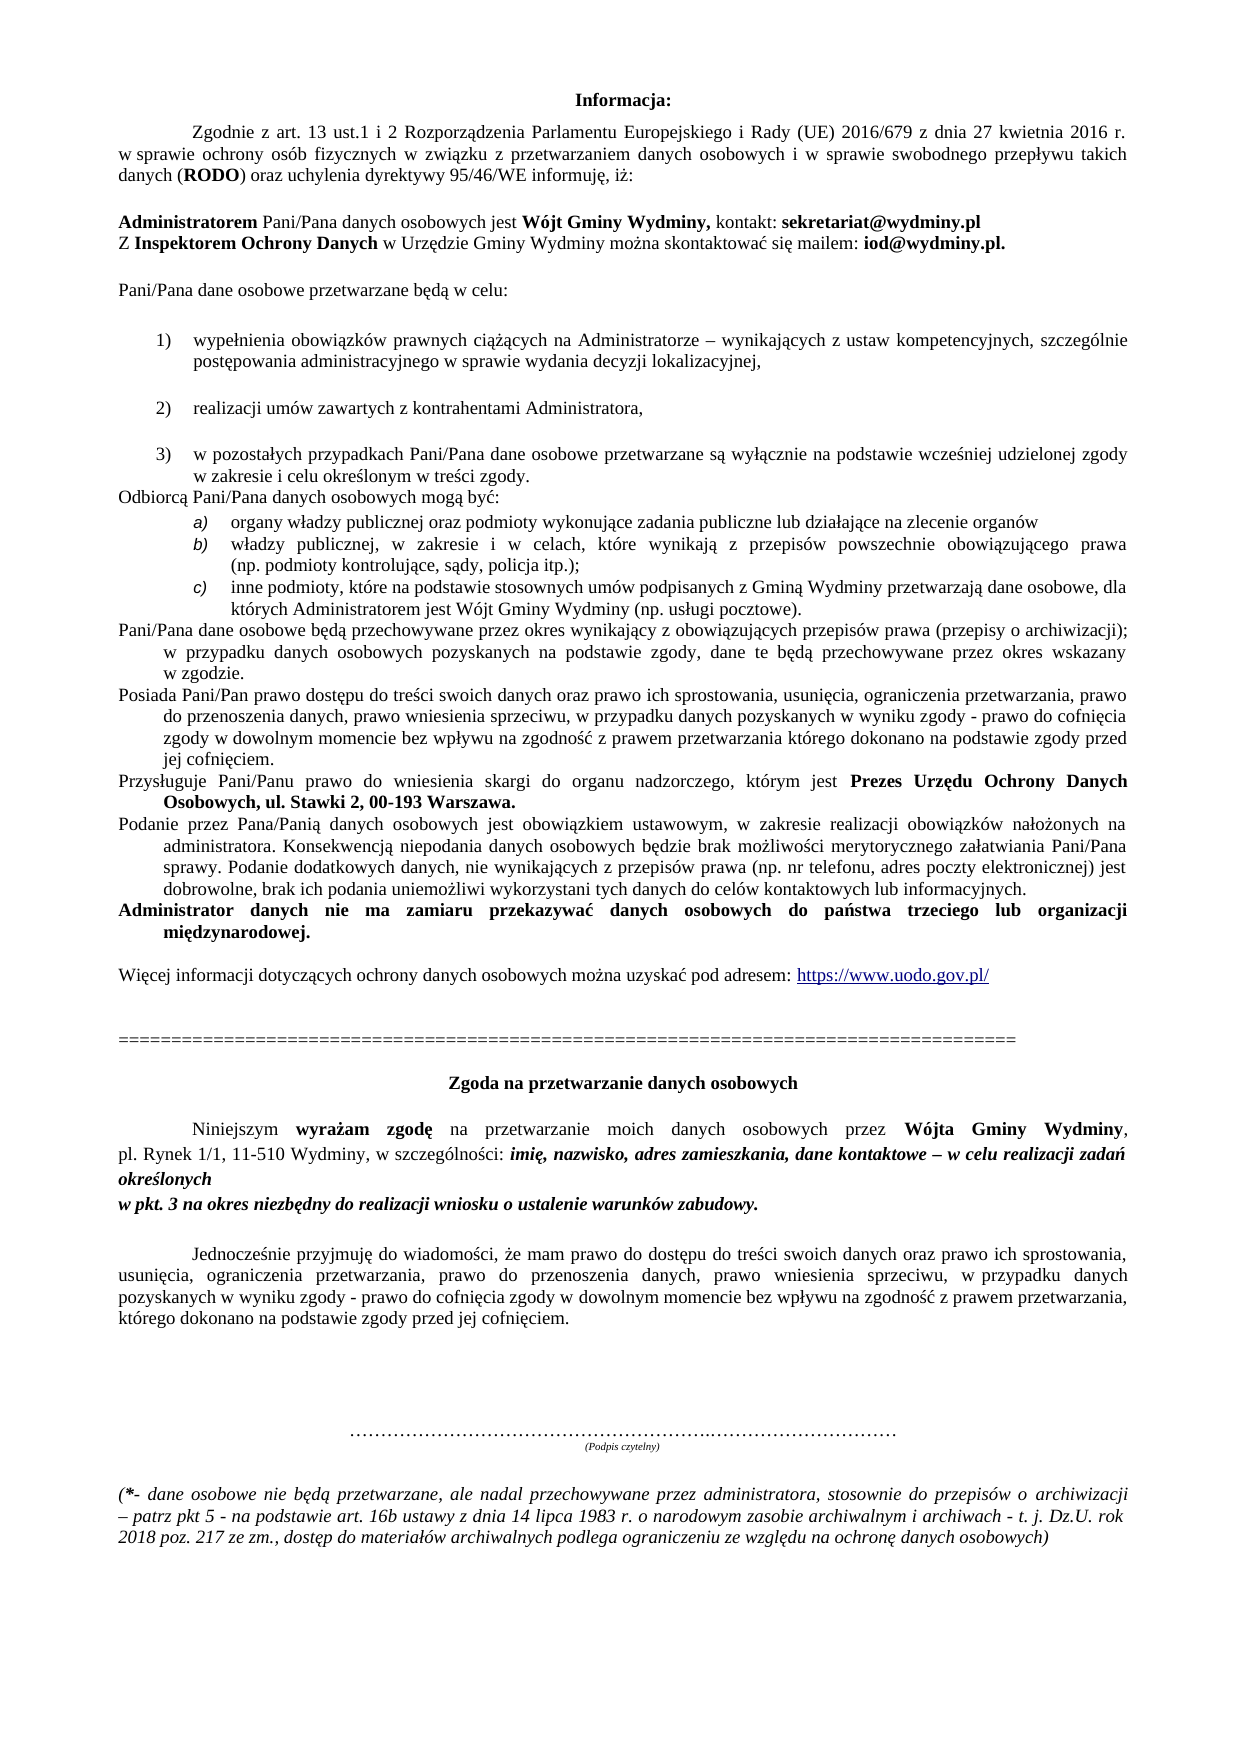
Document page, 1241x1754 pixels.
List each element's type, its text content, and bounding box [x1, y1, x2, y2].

list Administratorem Pani/Pana danych osobowych jest Wójt Gminy Wydminy, kontakt: sekretariat@wydminy.pl [118, 211, 1128, 232]
list Pani/Pana dane osobowe będą przechowywane przez okres wynikający z obowiązujących przepisów prawa (przepisy o archiwizacji); w przypadku danych osobowych pozyskanych na podstawie zgody, dane te będą przechowywane przez okres wskazany w zgodzie. [118, 619, 1128, 684]
list Podanie przez Pana/Panią danych osobowych jest obowiązkiem ustawowym, w zakresie realizacji obowiązków nałożonych na administratora. Konsekwencją niepodania danych osobowych będzie brak możliwości merytorycznego załatwiania Pani/Pana sprawy. Podanie dodatkowych danych, nie wynikających z przepisów prawa (np. nr telefonu, adres poczty elektronicznej) jest dobrowolne, brak ich podania uniemożliwi wykorzystani tych danych do celów kontaktowych lub informacyjnych. [118, 813, 1128, 899]
list Przysługuje Pani/Panu prawo do wniesienia skargi do organu nadzorczego, którym jest Prezes Urzędu Ochrony Danych Osobowych, ul. Stawki 2, 00-193 Warszawa. [118, 770, 1128, 813]
list Odbiorcą Pani/Pana danych osobowych mogą być: [118, 486, 1128, 508]
list Z Inspektorem Ochrony Danych w Urzędzie Gminy Wydminy można skontaktować się mailem: iod@wydminy.pl. [118, 232, 1128, 254]
text Zgoda na przetwarzanie danych osobowych [118, 1072, 1128, 1093]
text ===================================================================================== [118, 1029, 1128, 1050]
text (*- dane osobowe nie będą przetwarzane, ale nadal przechowywane przez administratora, stosownie do przepisów o archiwizacji – patrz pkt 5 - na podstawie art. 16b ustawy z dnia 14 lipca 1983 r. o narodowym zasobie archiwalnym i archiwach - t. j. Dz.U. rok 2018 poz. 217 ze zm., dostęp do materiałów archiwalnych podlega ograniczeniu ze względu na ochronę danych osobowych) [118, 1483, 1128, 1548]
list w pozostałych przypadkach Pani/Pana dane osobowe przetwarzane są wyłącznie na podstawie wcześniej udzielonej zgody w zakresie i celu określonym w treści zgody. [156, 443, 1128, 486]
list realizacji umów zawartych z kontrahentami Administratora, [156, 397, 1128, 418]
list Posiada Pani/Pan prawo dostępu do treści swoich danych oraz prawo ich sprostowania, usunięcia, ograniczenia przetwarzania, prawo do przenoszenia danych, prawo wniesienia sprzeciwu, w przypadku danych pozyskanych w wyniku zgody - prawo do cofnięcia zgody w dowolnym momencie bez wpływu na zgodność z prawem przetwarzania którego dokonano na podstawie zgody przed jej cofnięciem. [118, 684, 1128, 770]
text (Podpis czytelny) [118, 1440, 1128, 1462]
list organy władzy publicznej oraz podmioty wykonujące zadania publiczne lub działające na zlecenie organów [193, 511, 1128, 533]
list inne podmioty, które na podstawie stosownych umów podpisanych z Gminą Wydminy przetwarzają dane osobowe, dla których Administratorem jest Wójt Gminy Wydminy (np. usługi pocztowe). [193, 576, 1128, 619]
list Pani/Pana dane osobowe przetwarzane będą w celu: [118, 279, 1128, 300]
text ………………………………………………….………………………… [118, 1418, 1128, 1440]
list władzy publicznej, w zakresie i w celach, które wynikają z przepisów powszechnie obowiązującego prawa (np. podmioty kontrolujące, sądy, policja itp.); [193, 533, 1128, 576]
text Informacja: [118, 89, 1128, 110]
list wypełnienia obowiązków prawnych ciążących na Administratorze – wynikających z ustaw kompetencyjnych, szczególnie postępowania administracyjnego w sprawie wydania decyzji lokalizacyjnej, [156, 328, 1128, 372]
text Jednocześnie przyjmuję do wiadomości, że mam prawo do dostępu do treści swoich danych oraz prawo ich sprostowania, usunięcia, ograniczenia przetwarzania, prawo do przenoszenia danych, prawo wniesienia sprzeciwu, w przypadku danych pozyskanych w wyniku zgody - prawo do cofnięcia zgody w dowolnym momencie bez wpływu na zgodność z prawem przetwarzania, którego dokonano na podstawie zgody przed jej cofnięciem. [118, 1242, 1128, 1329]
text Więcej informacji dotyczących ochrony danych osobowych można uzyskać pod adresem: https://www.uodo.gov.pl/ [118, 964, 1128, 986]
text Niniejszym wyrażam zgodę na przetwarzanie moich danych osobowych przez Wójta Gminy Wydminy, pl. Rynek 1/1, 11-510 Wydminy, w szczególności: imię, nazwisko, adres zamieszkania, dane kontaktowe – w celu realizacji zadań określonych w pkt. 3 na okres niezbędny do realizacji wniosku o ustalenie warunków zabudowy. [118, 1118, 1128, 1214]
text Zgodnie z art. 13 ust.1 i 2 Rozporządzenia Parlamentu Europejskiego i Rady (UE) 2016/679 z dnia 27 kwietnia 2016 r. w sprawie ochrony osób fizycznych w związku z przetwarzaniem danych osobowych i w sprawie swobodnego przepływu takich danych (RODO) oraz uchylenia dyrektywy 95/46/WE informuję, iż: [118, 121, 1128, 186]
list Administrator danych nie ma zamiaru przekazywać danych osobowych do państwa trzeciego lub organizacji międzynarodowej. [118, 899, 1128, 942]
